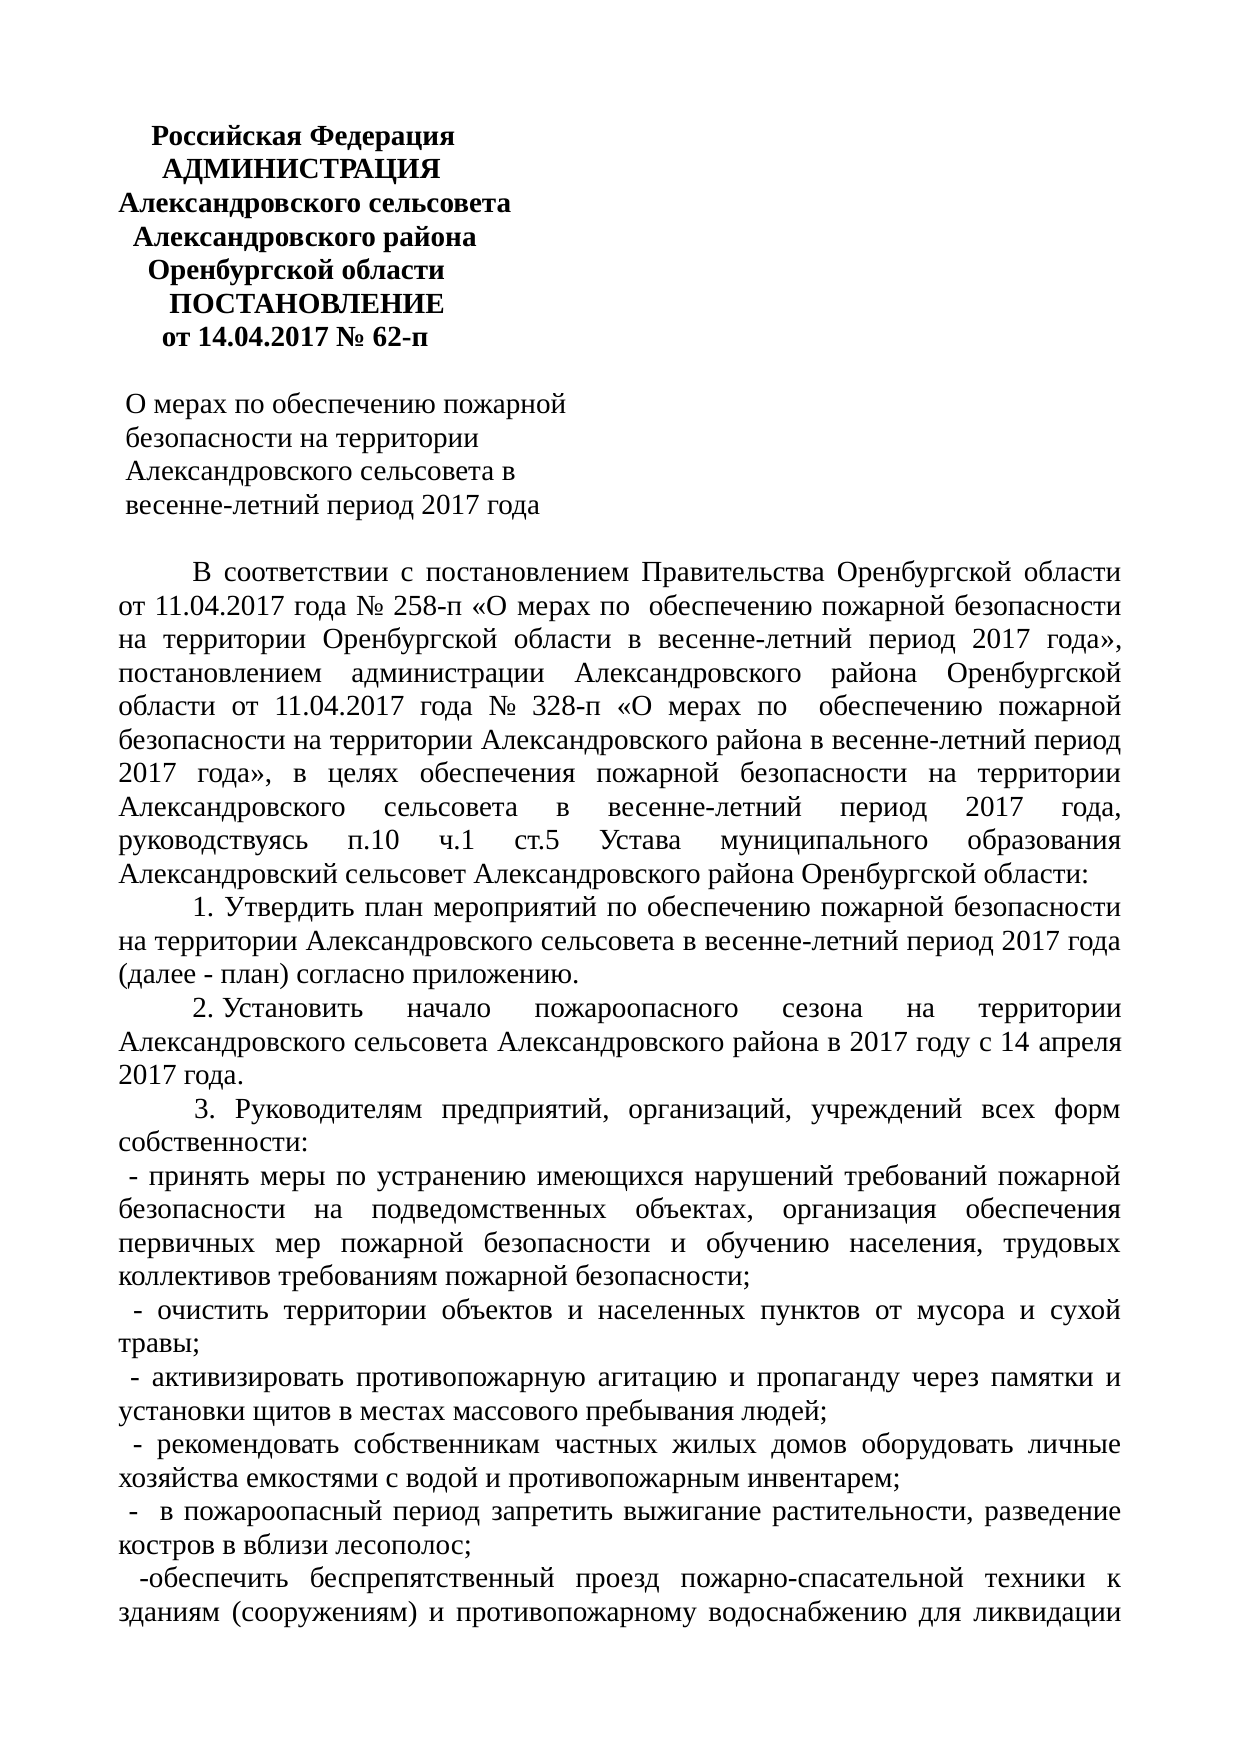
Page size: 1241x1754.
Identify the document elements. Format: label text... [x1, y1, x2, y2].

text 3. Руководителям предприятий, организаций, учреждений всех форм собственности: [118, 1091, 1122, 1158]
text АДМИНИСТРАЦИЯ [118, 152, 1122, 185]
text В соответствии с постановлением Правительства Оренбургской области от 11.04.2017 года № 258-п «О мерах по обеспечению пожарной безопасности на территории Оренбургской области в весенне-летний период 2017 года», постановлением администрации Александровского района Оренбургской области от 11.04.2017 года № 328-п «О мерах по обеспечению пожарной безопасности на территории Александровского района в весенне-летний период 2017 года», в целях обеспечения пожарной безопасности на территории Александровского сельсовета в весенне-летний период 2017 года, руководствуясь п.10 ч.1 ст.5 Устава муниципального образования Александровский сельсовет Александровского района Оренбургской области: [118, 554, 1122, 889]
text Российская Федерация [103, 118, 1122, 152]
text Александровского сельсовета [118, 185, 1122, 219]
text 1. Утвердить план мероприятий по обеспечению пожарной безопасности на территории Александровского сельсовета в весенне-летний период 2017 года (далее - план) согласно приложению. [118, 889, 1122, 990]
text О мерах по обеспечению пожарной [103, 386, 1122, 420]
text -обеспечить беспрепятственный проезд пожарно-спасательной техники к зданиям (сооружениям) и противопожарному водоснабжению для ликвидации [118, 1560, 1122, 1627]
text Оренбургской области [118, 252, 1122, 286]
text - принять меры по устранению имеющихся нарушений требований пожарной безопасности на подведомственных объектах, организация обеспечения первичных мер пожарной безопасности и обучению населения, трудовых коллективов требованиям пожарной безопасности; [118, 1158, 1122, 1292]
list Установить начало пожароопасного сезона на территории Александровского сельсовета Александровского района в 2017 году с 14 апреля 2017 года. [118, 990, 1122, 1091]
text Александровского района [118, 219, 1122, 252]
text - очистить территории объектов и населенных пунктов от мусора и сухой травы; [118, 1292, 1122, 1359]
text ПОСТАНОВЛЕНИЕ [118, 286, 1122, 319]
text - рекомендовать собственникам частных жилых домов оборудовать личные хозяйства емкостями с водой и противопожарным инвентарем; [118, 1426, 1122, 1493]
text - активизировать противопожарную агитацию и пропаганду через памятки и установки щитов в местах массового пребывания людей; [118, 1359, 1122, 1426]
text весенне-летний период 2017 года [103, 487, 1122, 521]
text - в пожароопасный период запретить выжигание растительности, разведение костров в вблизи лесополос; [118, 1493, 1122, 1560]
text безопасности на территории [103, 420, 1122, 453]
text Александровского сельсовета в [103, 453, 1122, 487]
text от 14.04.2017 № 62-п [103, 319, 1122, 353]
